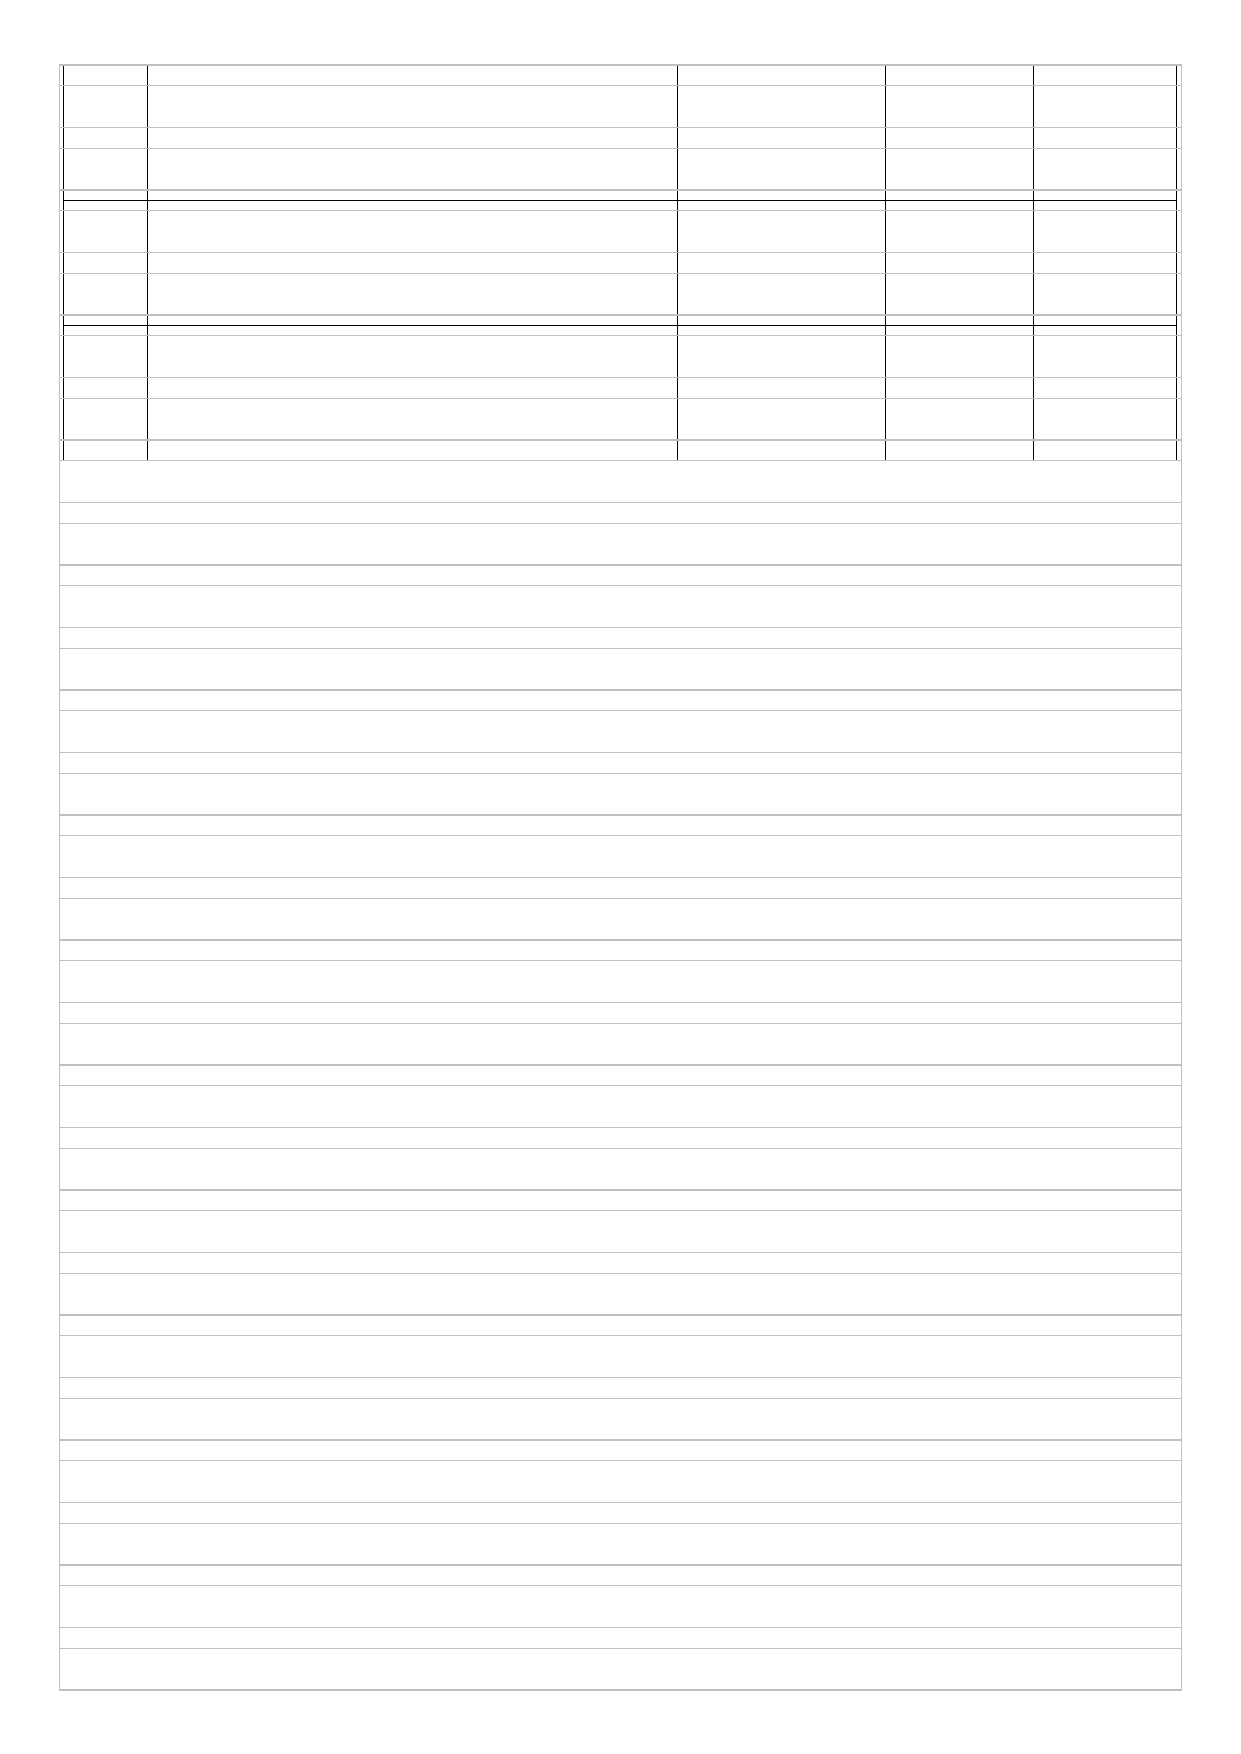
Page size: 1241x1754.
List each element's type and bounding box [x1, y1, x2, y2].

table_cell [148, 441, 677, 460]
table_cell [1034, 66, 1176, 85]
table_cell [886, 149, 1033, 189]
table_cell [678, 274, 885, 314]
table_cell [678, 128, 885, 148]
table_cell [1034, 316, 1176, 325]
table_cell [678, 378, 885, 398]
table_cell [678, 336, 885, 377]
table_cell [886, 86, 1033, 127]
table_cell [148, 149, 677, 189]
table_cell [886, 336, 1033, 377]
table_cell [64, 399, 147, 439]
table_cell [64, 316, 147, 325]
table_cell [678, 316, 885, 325]
table_cell [678, 399, 885, 439]
table_cell [678, 201, 885, 210]
table_cell [1034, 191, 1176, 200]
table_cell [678, 86, 885, 127]
table_cell [64, 253, 147, 273]
table_cell [64, 326, 147, 335]
table_cell [678, 149, 885, 189]
table_cell [886, 128, 1033, 148]
table_cell [1034, 378, 1176, 398]
table_cell [678, 253, 885, 273]
table_cell [64, 211, 147, 252]
table_cell [148, 378, 677, 398]
table_cell [64, 66, 147, 85]
table_cell [64, 191, 147, 200]
table_cell [1034, 336, 1176, 377]
table_cell [148, 201, 677, 210]
table_cell [64, 441, 147, 460]
table_cell [1034, 326, 1176, 335]
table_cell [678, 441, 885, 460]
table_cell [148, 326, 677, 335]
table_cell [64, 128, 147, 148]
table_cell [1034, 399, 1176, 439]
table_cell [886, 378, 1033, 398]
table_cell [886, 253, 1033, 273]
table_cell [148, 253, 677, 273]
table_cell [1034, 86, 1176, 127]
table_cell [64, 86, 147, 127]
table_cell [678, 211, 885, 252]
table_cell [886, 399, 1033, 439]
table_cell [1034, 149, 1176, 189]
table_cell [148, 316, 677, 325]
table_cell [148, 211, 677, 252]
table_cell [148, 128, 677, 148]
table_cell [148, 191, 677, 200]
table_cell [1034, 441, 1176, 460]
table_cell [678, 66, 885, 85]
table_cell [64, 149, 147, 189]
table_cell [148, 66, 677, 85]
table_cell [1034, 211, 1176, 252]
table_cell [64, 274, 147, 314]
table_cell [678, 326, 885, 335]
table_cell [64, 378, 147, 398]
table_cell [148, 336, 677, 377]
table_cell [886, 66, 1033, 85]
table_cell [886, 316, 1033, 325]
table_cell [886, 191, 1033, 200]
table_cell [1034, 274, 1176, 314]
table_cell [148, 274, 677, 314]
table_cell [148, 86, 677, 127]
table_cell [1034, 253, 1176, 273]
table_cell [886, 201, 1033, 210]
table_cell [64, 201, 147, 210]
table_cell [64, 336, 147, 377]
table_cell [678, 191, 885, 200]
table_cell [886, 274, 1033, 314]
table_cell [1034, 128, 1176, 148]
table_cell [148, 399, 677, 439]
table_cell [1034, 201, 1176, 210]
table_cell [886, 326, 1033, 335]
table_cell [886, 441, 1033, 460]
table_cell [886, 211, 1033, 252]
